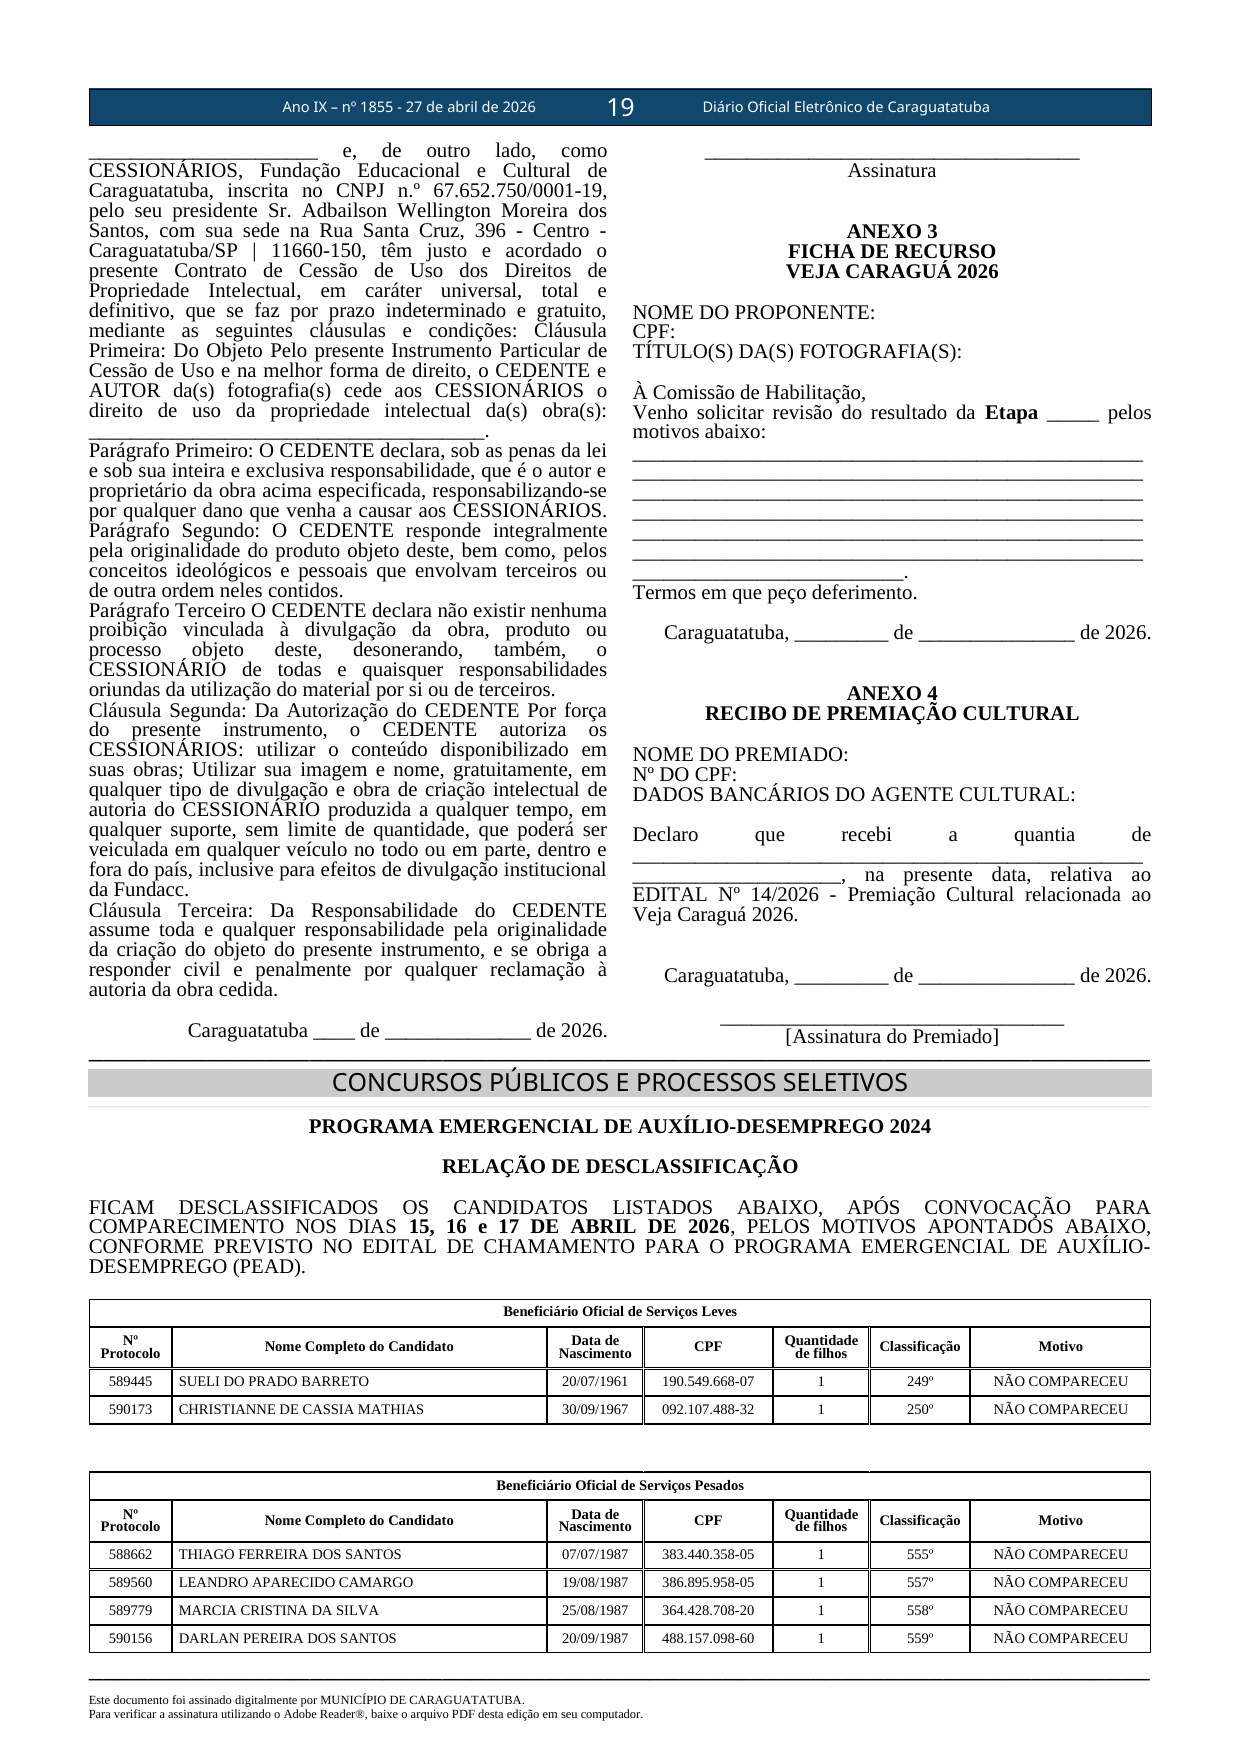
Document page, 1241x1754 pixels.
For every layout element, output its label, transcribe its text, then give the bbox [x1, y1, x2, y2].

text RELAÇÃO DE DESCLASSIFICAÇÃO [88, 1158, 1152, 1178]
table_cell 092.107.488-32 [645, 1397, 772, 1423]
table_cell Motivo [971, 1328, 1150, 1367]
table_cell 555º [871, 1543, 969, 1568]
table_cell 559º [871, 1626, 969, 1652]
text Declaro que recebi a quantia de _____________________________________________________________________, na presente data, relativa ao EDITAL Nº 14/2026 - Premiação Cultural relacionada ao Veja Caraguá 2026. [632, 826, 1152, 926]
table_cell 589779 [90, 1598, 171, 1624]
table_cell 19/08/1987 [548, 1571, 642, 1596]
table_cell 558º [871, 1598, 969, 1624]
text CPF: [632, 323, 1152, 343]
table_cell LEANDRO APARECIDO CAMARGO [173, 1571, 546, 1596]
table_cell 589445 [90, 1370, 171, 1395]
table_cell 1 [774, 1626, 868, 1652]
table_cell 249º [871, 1370, 969, 1395]
table_cell Nome Completo do Candidato [173, 1501, 546, 1541]
text PROGRAMA EMERGENCIAL DE AUXÍLIO-DESEMPREGO 2024 [88, 1117, 1152, 1137]
text ──────────────────────────────────────────────────────────────────────── [88, 1097, 1152, 1117]
table_cell 190.549.668-07 [645, 1370, 772, 1395]
text NOME DO PROPONENTE: [632, 303, 1152, 323]
table_cell 557º [871, 1571, 969, 1596]
text Termos em que peço deferimento. [632, 583, 1152, 603]
table_cell [773, 1425, 869, 1471]
table_cell 590173 [90, 1397, 171, 1423]
text ──────────────────────────────────────────────────────────────────────── [88, 1047, 1152, 1069]
table_cell Nº Protocolo [90, 1328, 171, 1367]
table_cell NÃO COMPARECEU [971, 1598, 1150, 1624]
table_cell THIAGO FERREIRA DOS SANTOS [173, 1543, 546, 1568]
table_cell CPF [645, 1501, 772, 1541]
text Caraguatatuba, _________ de _______________ de 2026. [632, 624, 1152, 644]
table_cell Nome Completo do Candidato [173, 1328, 546, 1367]
table_cell Quantidade de filhos [774, 1328, 868, 1367]
table_cell DARLAN PEREIRA DOS SANTOS [173, 1626, 546, 1652]
table_cell NÃO COMPARECEU [971, 1626, 1150, 1652]
text Assinatura [632, 162, 1152, 182]
table_cell 589560 [90, 1571, 171, 1596]
table_cell 1 [774, 1397, 868, 1423]
table_cell Quantidade de filhos [774, 1501, 868, 1541]
text ANEXO 3 [632, 223, 1152, 243]
text Caraguatatuba ____ de ______________ de 2026. [88, 1022, 608, 1042]
table_cell Data de Nascimento [548, 1328, 642, 1367]
table_cell 383.440.358-05 [645, 1543, 772, 1568]
table_cell Nº Protocolo [90, 1501, 171, 1541]
table_cell 364.428.708-20 [645, 1598, 772, 1624]
table_cell [870, 1425, 970, 1471]
table_cell 25/08/1987 [548, 1598, 642, 1624]
text Caraguatatuba, _________ de _______________ de 2026. [632, 967, 1152, 987]
table_cell [547, 1425, 643, 1471]
text VEJA CARAGUÁ 2026 [632, 263, 1152, 283]
text ______________________ e, de outro lado, como CESSIONÁRIOS, Fundação Educacional e Cultural de Caraguatatuba, inscrita no CNPJ n.º 67.652.750/0001-19, pelo seu presidente Sr. Adbailson Wellington Moreira dos Santos, com sua sede na Rua Santa Cruz, 396 - Centro - Caraguatatuba/SP | 11660-150, têm justo e acordado o presente Contrato de Cessão de Uso dos Direitos de Propriedade Intelectual, em caráter universal, total e definitivo, que se faz por prazo indeterminado e gratuito, mediante as seguintes cláusulas e condições: Cláusula Primeira: Do Objeto Pelo presente Instrumento Particular de Cessão de Uso e na melhor forma de direito, o CEDENTE e AUTOR da(s) fotografia(s) cede aos CESSIONÁRIOS o direito de uso da propriedade intelectual da(s) obra(s): ______________________________________. [88, 142, 608, 442]
table_cell 1 [774, 1543, 868, 1568]
table_cell 20/09/1987 [548, 1626, 642, 1652]
text Cláusula Terceira: Da Responsabilidade do CEDENTE assume toda e qualquer responsabilidade pela originalidade da criação do objeto do presente instrumento, e se obriga a responder civil e penalmente por qualquer reclamação à autoria da obra cedida. [88, 901, 608, 1001]
table_cell Classificação [871, 1328, 969, 1367]
table_cell 07/07/1987 [548, 1543, 642, 1568]
table_cell 488.157.098-60 [645, 1626, 772, 1652]
table_cell NÃO COMPARECEU [971, 1543, 1150, 1568]
table_cell Data de Nascimento [548, 1501, 642, 1541]
text Venho solicitar revisão do resultado da Etapa _____ pelos motivos abaixo: [632, 403, 1152, 443]
text NOME DO PREMIADO: [632, 745, 1152, 765]
text À Comissão de Habilitação, [632, 383, 1152, 403]
table_header Beneficiário Oficial de Serviços Leves [90, 1300, 1150, 1326]
table_cell 250º [871, 1397, 969, 1423]
text DADOS BANCÁRIOS DO AGENTE CULTURAL: [632, 785, 1152, 805]
table_cell [644, 1425, 773, 1471]
table_cell NÃO COMPARECEU [971, 1571, 1150, 1596]
table_cell Classificação [871, 1501, 969, 1541]
table_cell [172, 1425, 547, 1471]
table_cell 1 [774, 1370, 868, 1395]
text FICAM DESCLASSIFICADOS OS CANDIDATOS LISTADOS ABAIXO, APÓS CONVOCAÇÃO PARA COMPARECIMENTO NOS DIAS 15, 16 e 17 DE ABRIL DE 2026, PELOS MOTIVOS APONTADOS ABAIXO, CONFORME PREVISTO NO EDITAL DE CHAMAMENTO PARA O PROGRAMA EMERGENCIAL DE AUXÍLIO-DESEMPREGO (PEAD). [88, 1198, 1152, 1278]
table_cell 588662 [90, 1543, 171, 1568]
text FICHA DE RECURSO [632, 243, 1152, 263]
table_cell 1 [774, 1571, 868, 1596]
text TÍTULO(S) DA(S) FOTOGRAFIA(S): [632, 343, 1152, 363]
table_cell NÃO COMPARECEU [971, 1370, 1150, 1395]
table_cell 1 [774, 1598, 868, 1624]
text RECIBO DE PREMIAÇÃO CULTURAL [632, 705, 1152, 725]
table_cell [89, 1425, 172, 1471]
text Parágrafo Primeiro: O CEDENTE declara, sob as penas da lei e sob sua inteira e exclusiva responsabilidade, que é o autor e proprietário da obra acima especificada, responsabilizando-se por qualquer dano que venha a causar aos CESSIONÁRIOS. Parágrafo Segundo: O CEDENTE responde integralmente pela originalidade do produto objeto deste, bem como, pelos conceitos ideológicos e pessoais que envolvam terceiros ou de outra ordem neles contidos. [88, 442, 608, 602]
table_cell CPF [645, 1328, 772, 1367]
text CONCURSOS PÚBLICOS E PROCESSOS SELETIVOS [88, 1069, 1152, 1097]
table_cell SUELI DO PRADO BARRETO [173, 1370, 546, 1395]
text [Assinatura do Premiado] [632, 1027, 1152, 1047]
table_cell MARCIA CRISTINA DA SILVA [173, 1598, 546, 1624]
text _________________________________ [632, 1007, 1152, 1027]
table_cell NÃO COMPARECEU [971, 1397, 1150, 1423]
text Nº DO CPF: [632, 765, 1152, 785]
text ____________________________________ [632, 142, 1152, 162]
table_cell [970, 1425, 1151, 1471]
table_cell 386.895.958-05 [645, 1571, 772, 1596]
text Cláusula Segunda: Da Autorização do CEDENTE Por força do presente instrumento, o CEDENTE autoriza os CESSIONÁRIOS: utilizar o conteúdo disponibilizado em suas obras; Utilizar sua imagem e nome, gratuitamente, em qualquer tipo de divulgação e obra de criação intelectual de autoria do CESSIONÁRIO produzida a qualquer tempo, em qualquer suporte, sem limite de quantidade, que poderá ser veiculada em qualquer veículo no todo ou em parte, dentro e fora do país, inclusive para efeitos de divulgação institucional da Fundacc. [88, 701, 608, 901]
table_cell Beneficiário Oficial de Serviços Pesados [90, 1473, 1150, 1499]
table_cell 30/09/1967 [548, 1397, 642, 1423]
table_cell CHRISTIANNE DE CASSIA MATHIAS [173, 1397, 546, 1423]
text ANEXO 4 [632, 685, 1152, 705]
table_cell Motivo [971, 1501, 1150, 1541]
text ________________________________________________________________________________________________________________________________________________________________________________________________________________________________________________________________________________________________________________________________. [632, 443, 1152, 583]
table_cell 20/07/1961 [548, 1370, 642, 1395]
text Parágrafo Terceiro O CEDENTE declara não existir nenhuma proibição vinculada à divulgação da obra, produto ou processo objeto deste, desonerando, também, o CESSIONÁRIO de todas e quaisquer responsabilidades oriundas da utilização do material por si ou de terceiros. [88, 602, 608, 701]
table_cell 590156 [90, 1626, 171, 1652]
